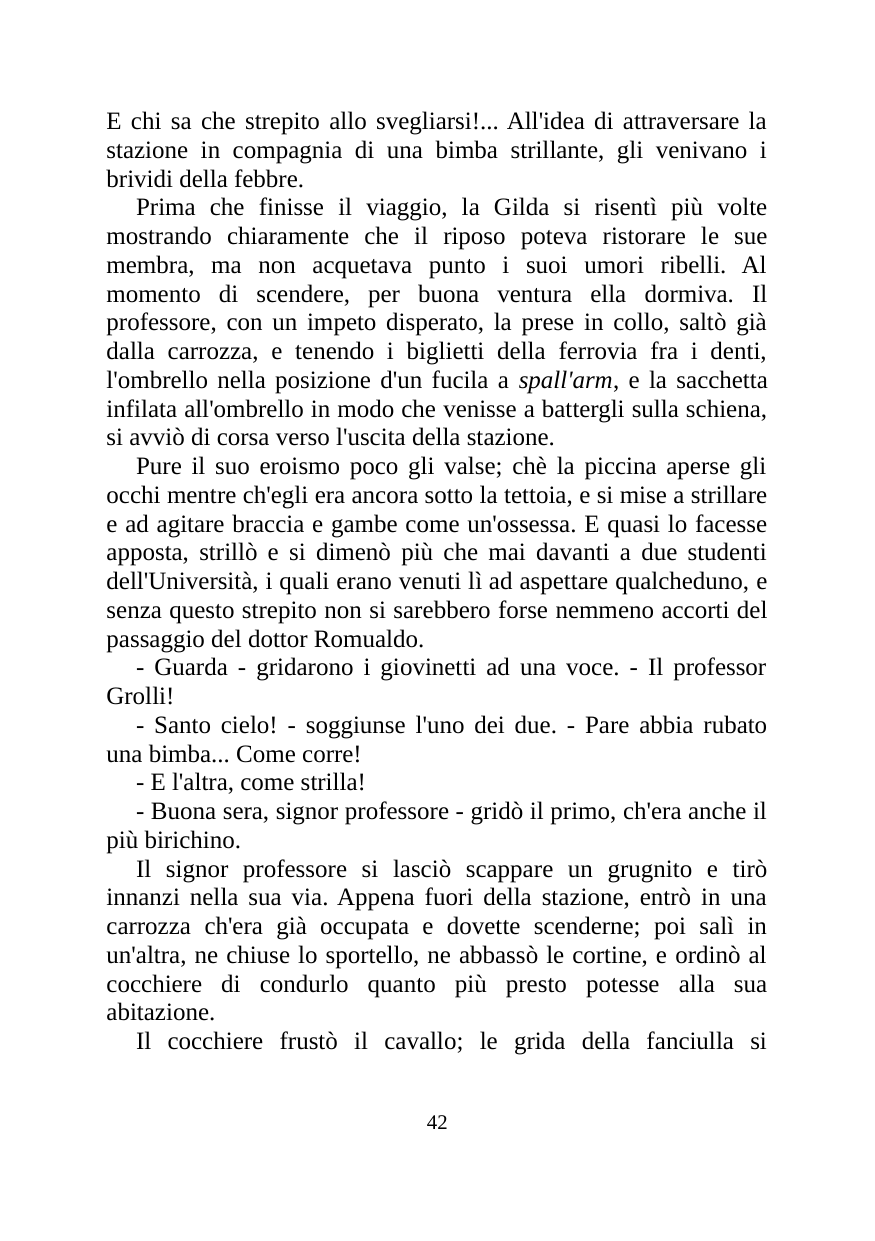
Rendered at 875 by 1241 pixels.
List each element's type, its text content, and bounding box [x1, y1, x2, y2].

text - Santo cielo! - soggiunse l'uno dei due. - Pare abbia rubato una bimba... Come corre! [106, 710, 768, 767]
text Pure il suo eroismo poco gli valse; chè la piccina aperse gli occhi mentre ch'egli era ancora sotto la tettoia, e si mise a strillare e ad agitare braccia e gambe come un'ossessa. E quasi lo facesse apposta, strillò e si dimenò più che mai davanti a due studenti dell'Università, i quali erano venuti lì ad aspettare qualcheduno, e senza questo strepito non si sarebbero forse nemmeno accorti del passaggio del dottor Romualdo. [106, 451, 768, 652]
text Prima che finisse il viaggio, la Gilda si risentì più volte mostrando chiaramente che il riposo poteva ristorare le sue membra, ma non acquetava punto i suoi umori ribelli. Al momento di scendere, per buona ventura ella dormiva. Il professore, con un impeto disperato, la prese in collo, saltò già dalla carrozza, e tenendo i biglietti della ferrovia fra i denti, l'ombrello nella posizione d'un fucila a spall'arm, e la sacchetta infilata all'ombrello in modo che venisse a battergli sulla schiena, si avviò di corsa verso l'uscita della stazione. [106, 192, 768, 451]
text - Buona sera, signor professore - gridò il primo, ch'era anche il più birichino. [106, 796, 768, 854]
text Il signor professore si lasciò scappare un grugnito e tirò innanzi nella sua via. Appena fuori della stazione, entrò in una carrozza ch'era già occupata e dovette scenderne; poi salì in un'altra, ne chiuse lo sportello, ne abbassò le cortine, e ordinò al cocchiere di condurlo quanto più presto potesse alla sua abitazione. [106, 854, 768, 1026]
text - E l'altra, come strilla! [106, 767, 768, 796]
text E chi sa che strepito allo svegliarsi!... All'idea di attraversare la stazione in compagnia di una bimba strillante, gli venivano i brividi della febbre. [106, 106, 768, 192]
text - Guarda - gridarono i giovinetti ad una voce. - Il professor Grolli! [106, 652, 768, 710]
text Il cocchiere frustò il cavallo; le grida della fanciulla si [106, 1026, 768, 1055]
